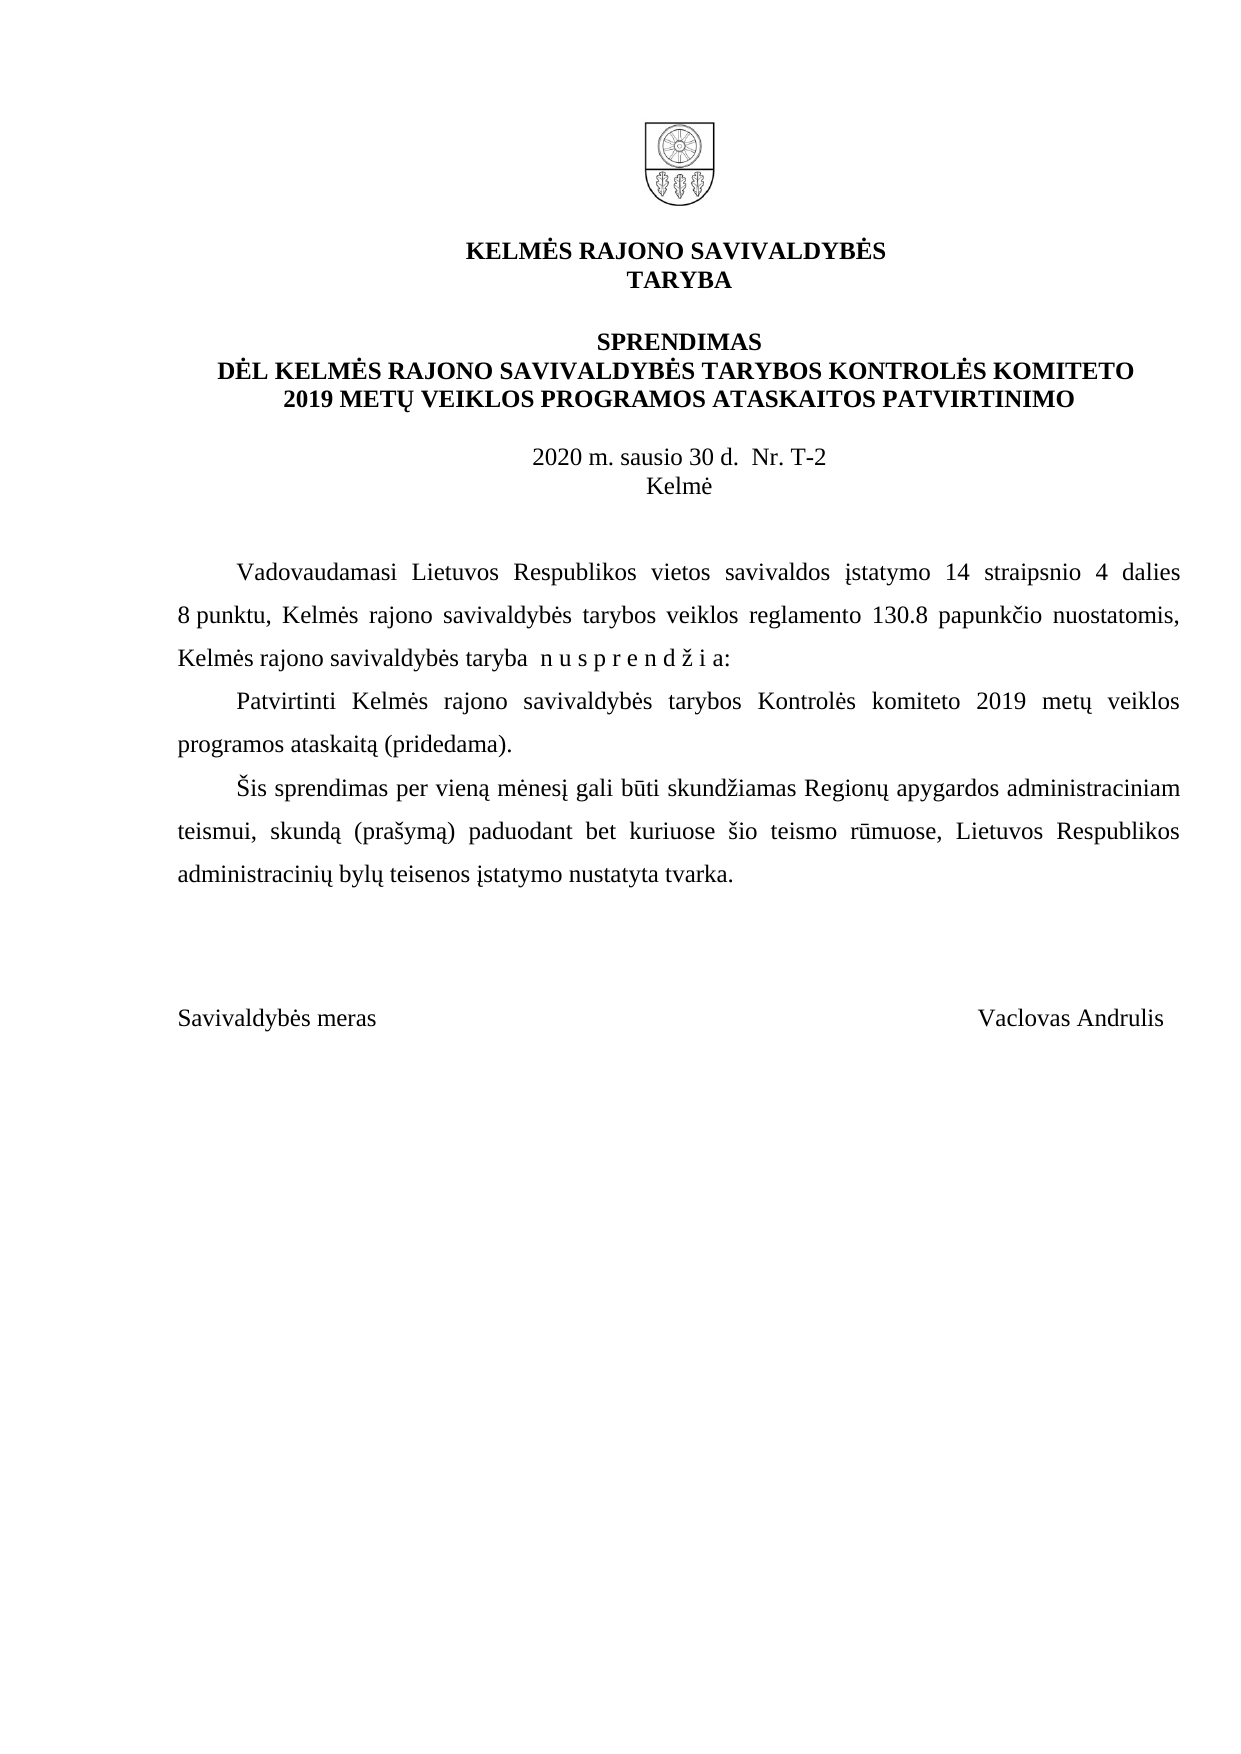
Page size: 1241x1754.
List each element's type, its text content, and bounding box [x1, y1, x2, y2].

subtitle KELMĖS RAJONO SAVIVALDYBĖS [177, 236, 1181, 265]
text SPRENDIMAS [177, 327, 1181, 356]
subtitle 2019 METŲ VEIKLOS PROGRAMOS ATASKAITOS PATVIRTINIMO [177, 384, 1181, 413]
text Savivaldybės meras Vaclovas Andrulis [177, 1003, 1181, 1031]
text TARYBA [177, 265, 1181, 293]
text Vadovaudamasi Lietuvos Respublikos vietos savivaldos įstatymo 14 straipsnio 4 dalies 8 punktu, Kelmės rajono savivaldybės tarybos veiklos reglamento 130.8 papunkčio nuostatomis, Kelmės rajono savivaldybės taryba nusprendžia: [177, 557, 1181, 672]
text Kelmė [177, 471, 1181, 499]
subtitle DĖL KELMĖS RAJONO SAVIVALDYBĖS TARYBOS KONTROLĖS KOMITETO [177, 356, 1181, 384]
text Patvirtinti Kelmės rajono savivaldybės tarybos Kontrolės komiteto 2019 metų veiklos programos ataskaitą (pridedama). [177, 686, 1181, 758]
text 2020 m. sausio 30 d. Nr. T-2 [177, 442, 1181, 471]
text Šis sprendimas per vieną mėnesį gali būti skundžiamas Regionų apygardos administraciniam teismui, skundą (prašymą) paduodant bet kuriuose šio teismo rūmuose, Lietuvos Respublikos administracinių bylų teisenos įstatymo nustatyta tvarka. [177, 773, 1181, 888]
